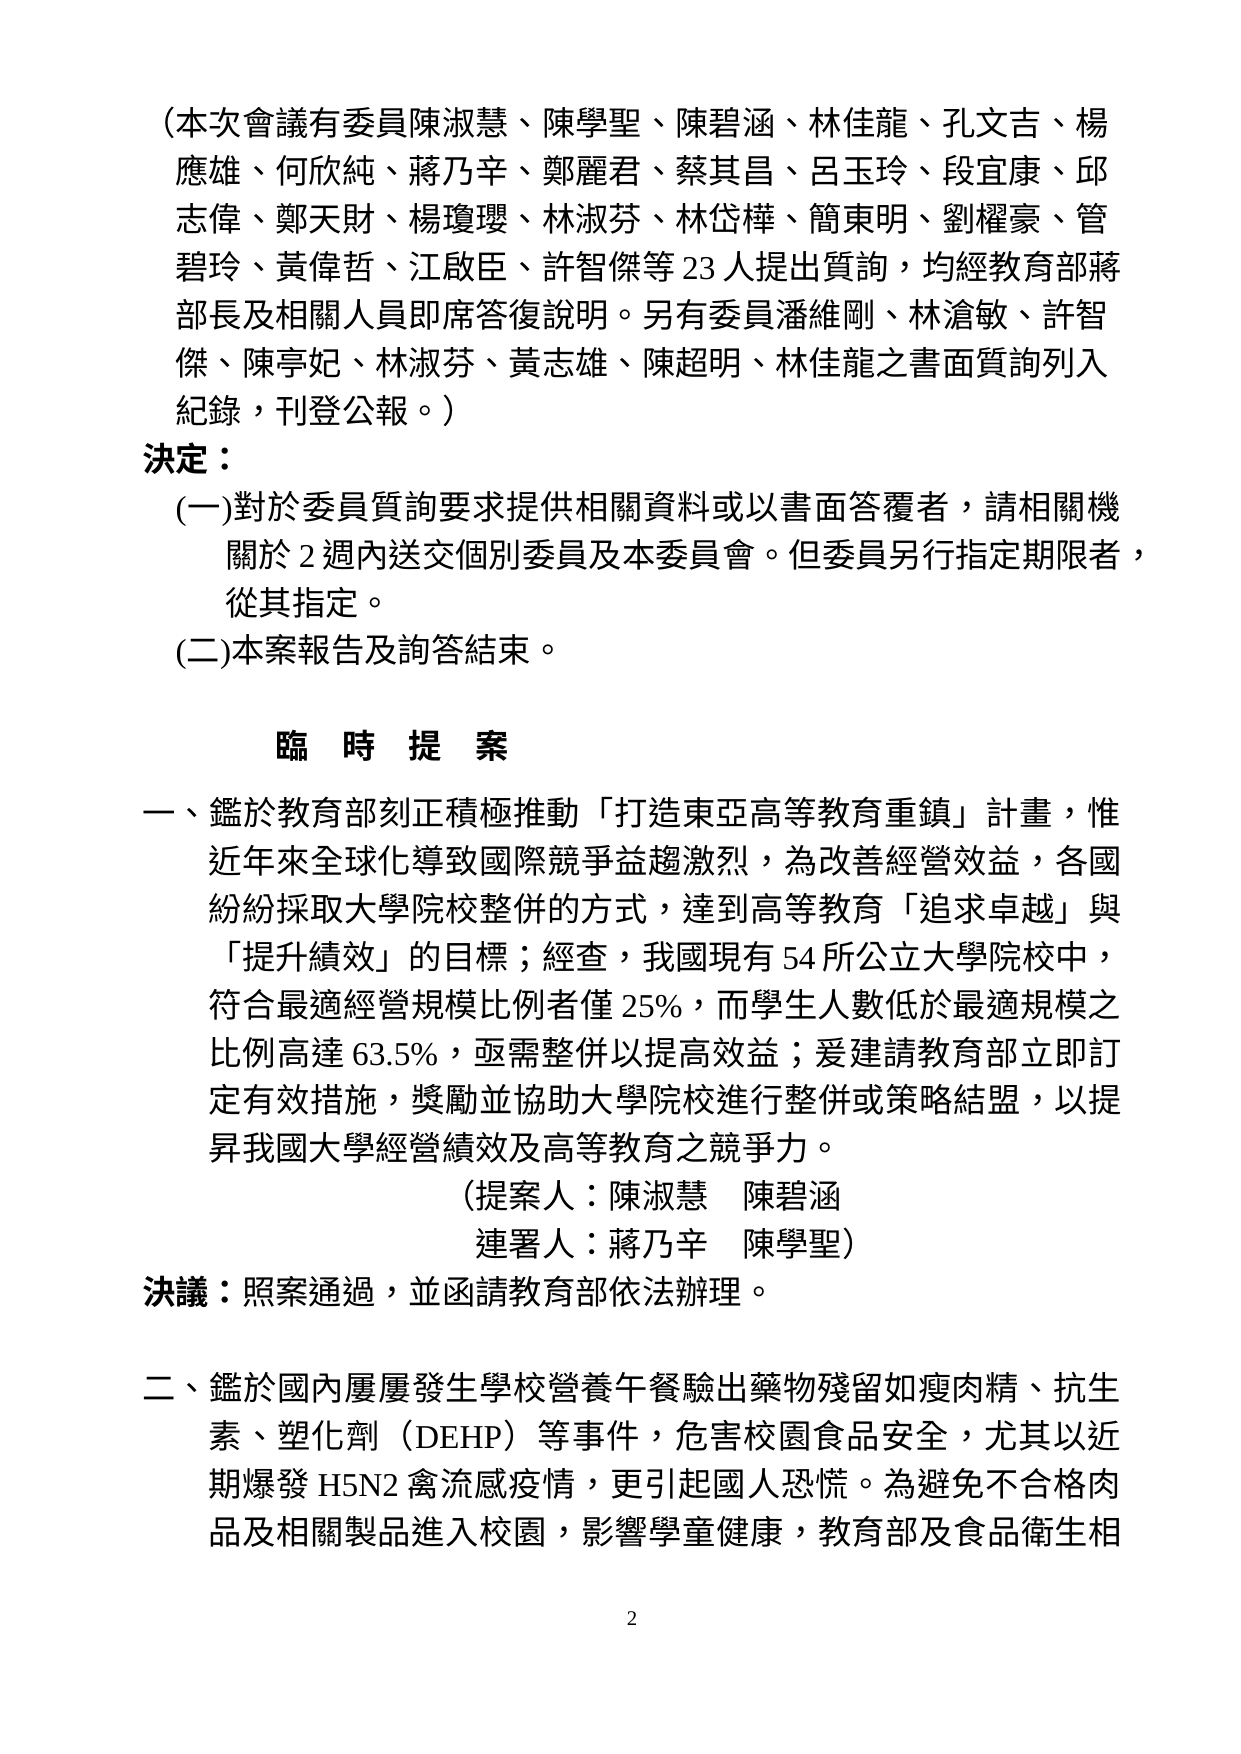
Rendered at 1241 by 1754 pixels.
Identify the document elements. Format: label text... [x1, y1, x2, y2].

text 決定： [142, 433, 1120, 481]
text 連署人：蔣乃辛 陳學聖） [142, 1218, 1122, 1266]
text （提案人：陳淑慧 陳碧涵 [142, 1170, 1122, 1218]
text （本次會議有委員陳淑慧、陳學聖、陳碧涵、林佳龍、孔文吉、楊應雄、何欣純、蔣乃辛、鄭麗君、蔡其昌、呂玉玲、段宜康、邱志偉、鄭天財、楊瓊瓔、林淑芬、林岱樺、簡東明、劉櫂豪、管碧玲、黃偉哲、江啟臣、許智傑等23人提出質詢，均經教育部蔣部長及相關人員即席答復說明。另有委員潘維剛、林滄敏、許智傑、陳亭妃、林淑芬、黃志雄、陳超明、林佳龍之書面質詢列入紀錄，刊登公報。） [142, 97, 1122, 433]
text (一)對於委員質詢要求提供相關資料或以書面答覆者，請相關機關於2週內送交個別委員及本委員會。但委員另行指定期限者，從其指定。 [175, 481, 1122, 624]
text 決議：照案通過，並函請教育部依法辦理。 [142, 1266, 1120, 1314]
text 二、鑑於國內屢屢發生學校營養午餐驗出藥物殘留如瘦肉精、抗生素、塑化劑（DEHP）等事件，危害校園食品安全，尤其以近期爆發H5N2禽流感疫情，更引起國人恐慌。為避免不合格肉品及相關製品進入校園，影響學童健康，教育部及食品衛生相 [142, 1362, 1122, 1554]
text 一、鑑於教育部刻正積極推動「打造東亞高等教育重鎮」計畫，惟近年來全球化導致國際競爭益趨激烈，為改善經營效益，各國紛紛採取大學院校整併的方式，達到高等教育「追求卓越」與「提升績效」的目標；經查，我國現有54所公立大學院校中，符合最適經營規模比例者僅25%，而學生人數低於最適規模之比例高達63.5%，亟需整併以提高效益；爰建請教育部立即訂定有效措施，獎勵並協助大學院校進行整併或策略結盟，以提昇我國大學經營績效及高等教育之競爭力。 [142, 787, 1122, 1170]
text (二)本案報告及詢答結束。 [175, 624, 1122, 672]
text 臨 時 提 案 [142, 720, 1120, 768]
